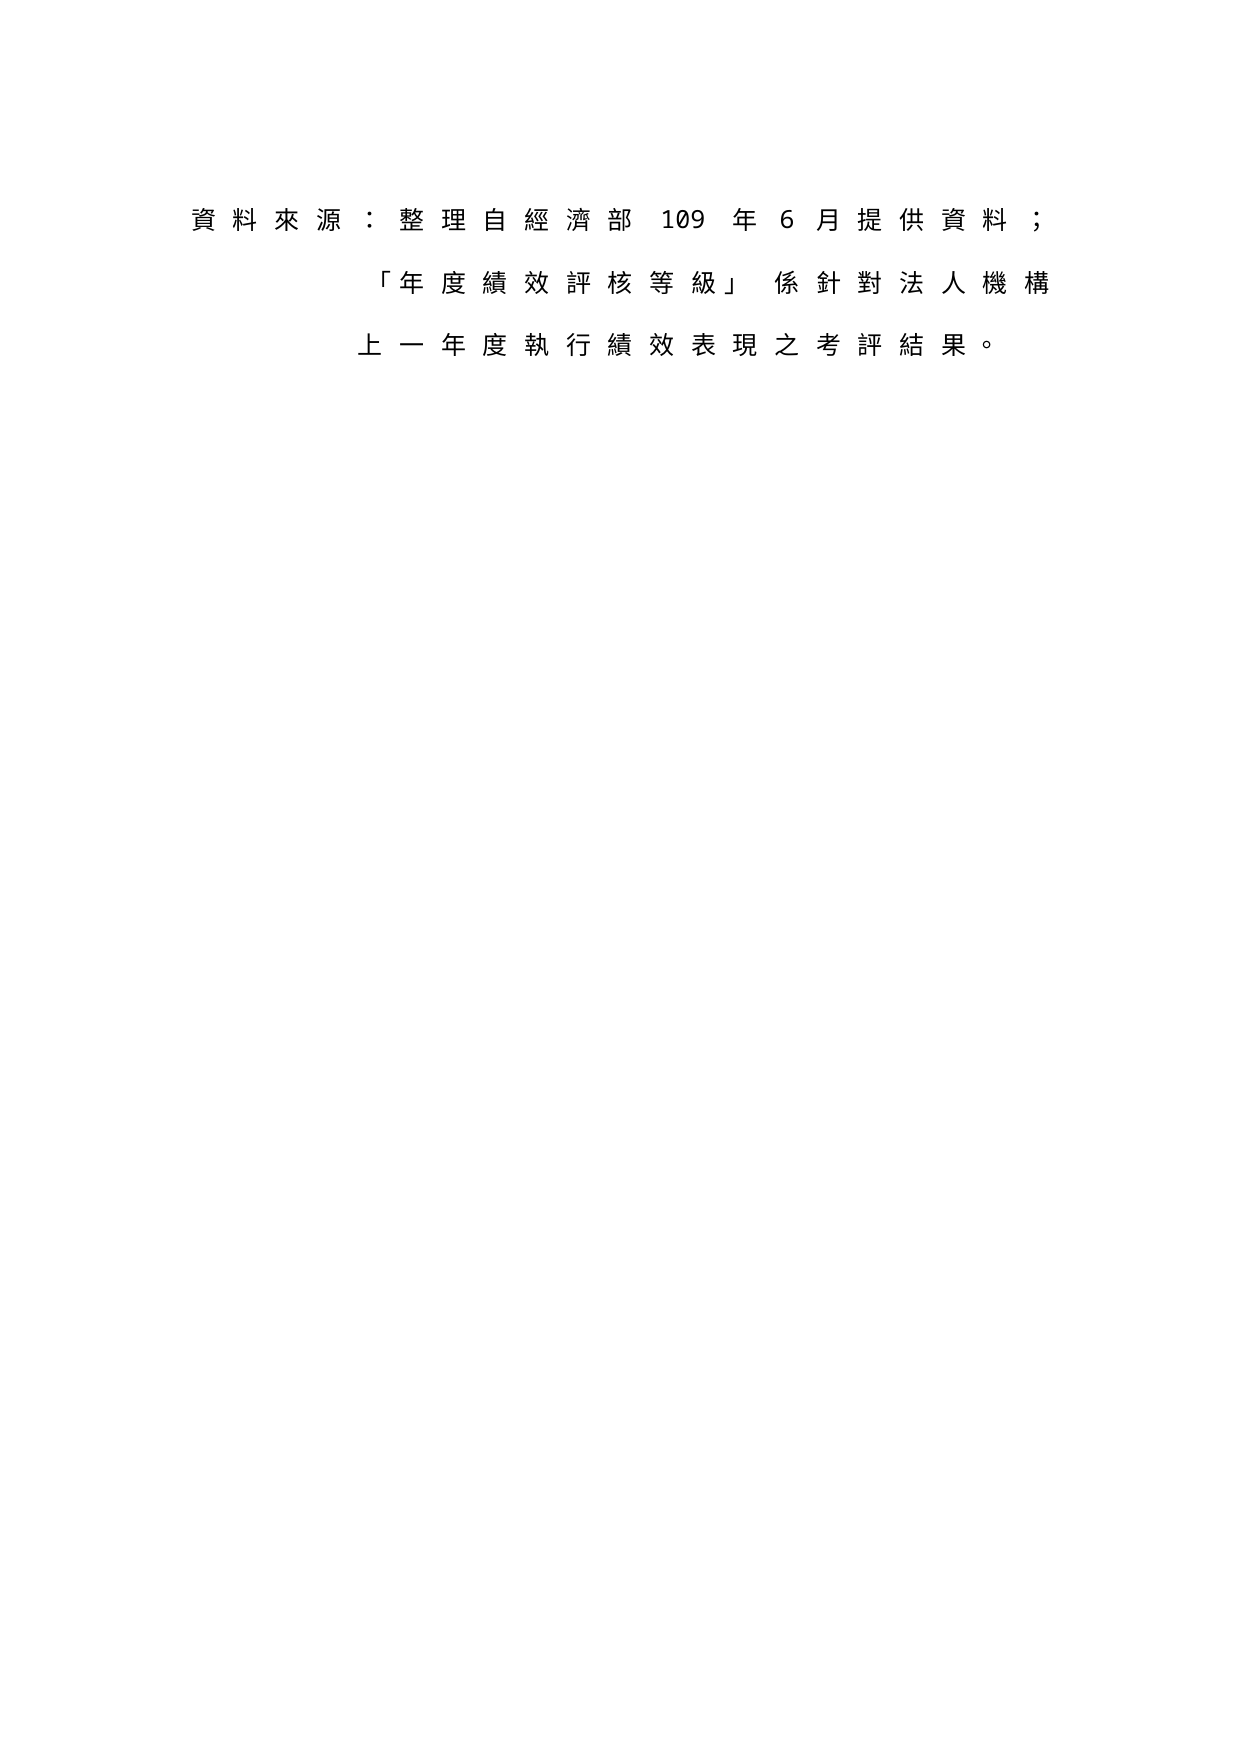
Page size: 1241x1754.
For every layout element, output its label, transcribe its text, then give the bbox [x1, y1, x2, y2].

text 資料來源：整理自經濟部109年6月提供資料；「年度績效評核等級」係針對法人機構上一年度執行績效表現之考評結果。 [183, 177, 1058, 365]
